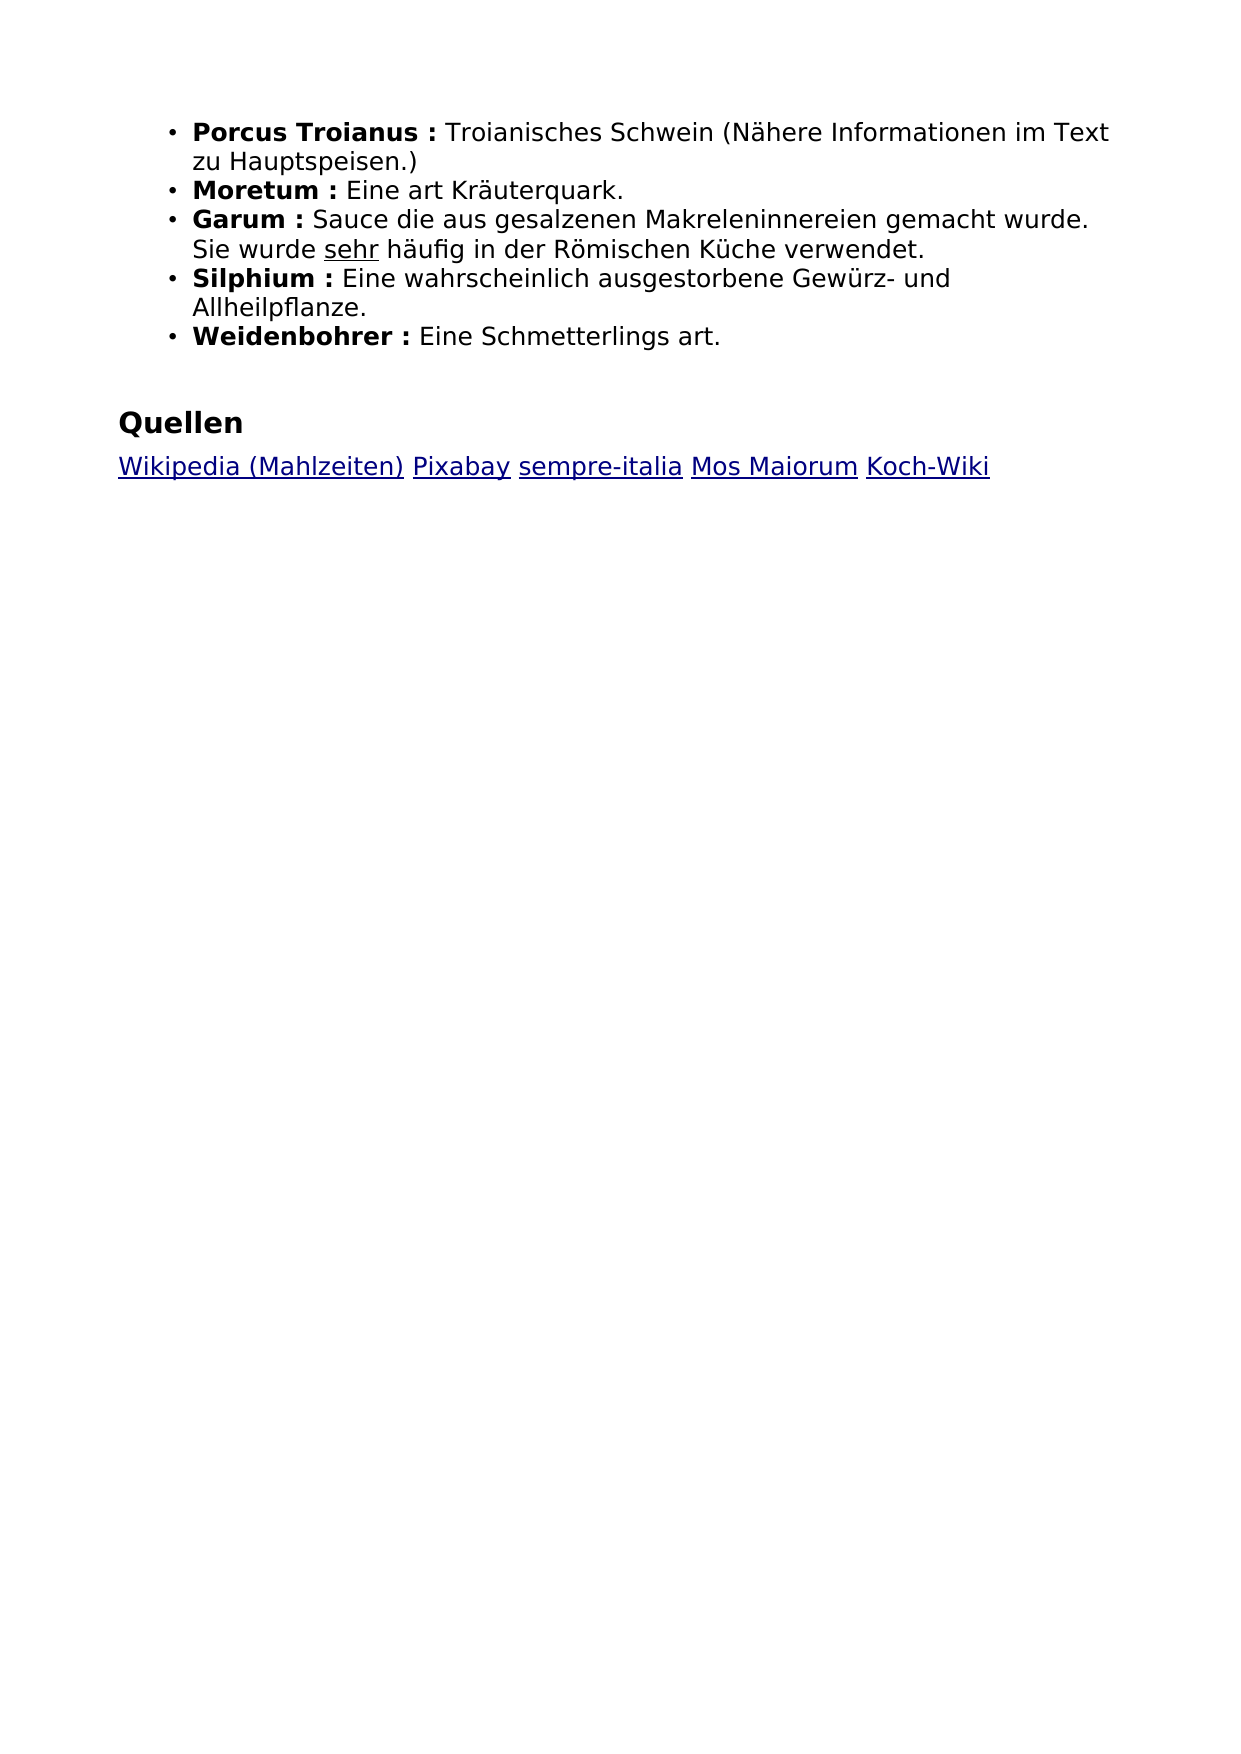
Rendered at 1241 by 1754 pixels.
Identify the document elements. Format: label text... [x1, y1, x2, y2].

list Weidenbohrer : Eine Schmetterlings art. [177, 322, 1122, 351]
list Porcus Troianus : Troianisches Schwein (Nähere Informationen im Text zu Hauptspeisen.) [177, 118, 1122, 176]
list Garum : Sauce die aus gesalzenen Makreleninnereien gemacht wurde. Sie wurde sehr häufig in der Römischen Küche verwendet. [177, 206, 1122, 264]
list Silphium : Eine wahrscheinlich ausgestorbene Gewürz- und Allheilpflanze. [177, 264, 1122, 322]
subtitle Quellen [118, 406, 1122, 440]
list Moretum : Eine art Kräuterquark. [177, 176, 1122, 206]
text Wikipedia (Mahlzeiten) Pixabay sempre-italia Mos Maiorum Koch-Wiki [118, 452, 1122, 482]
